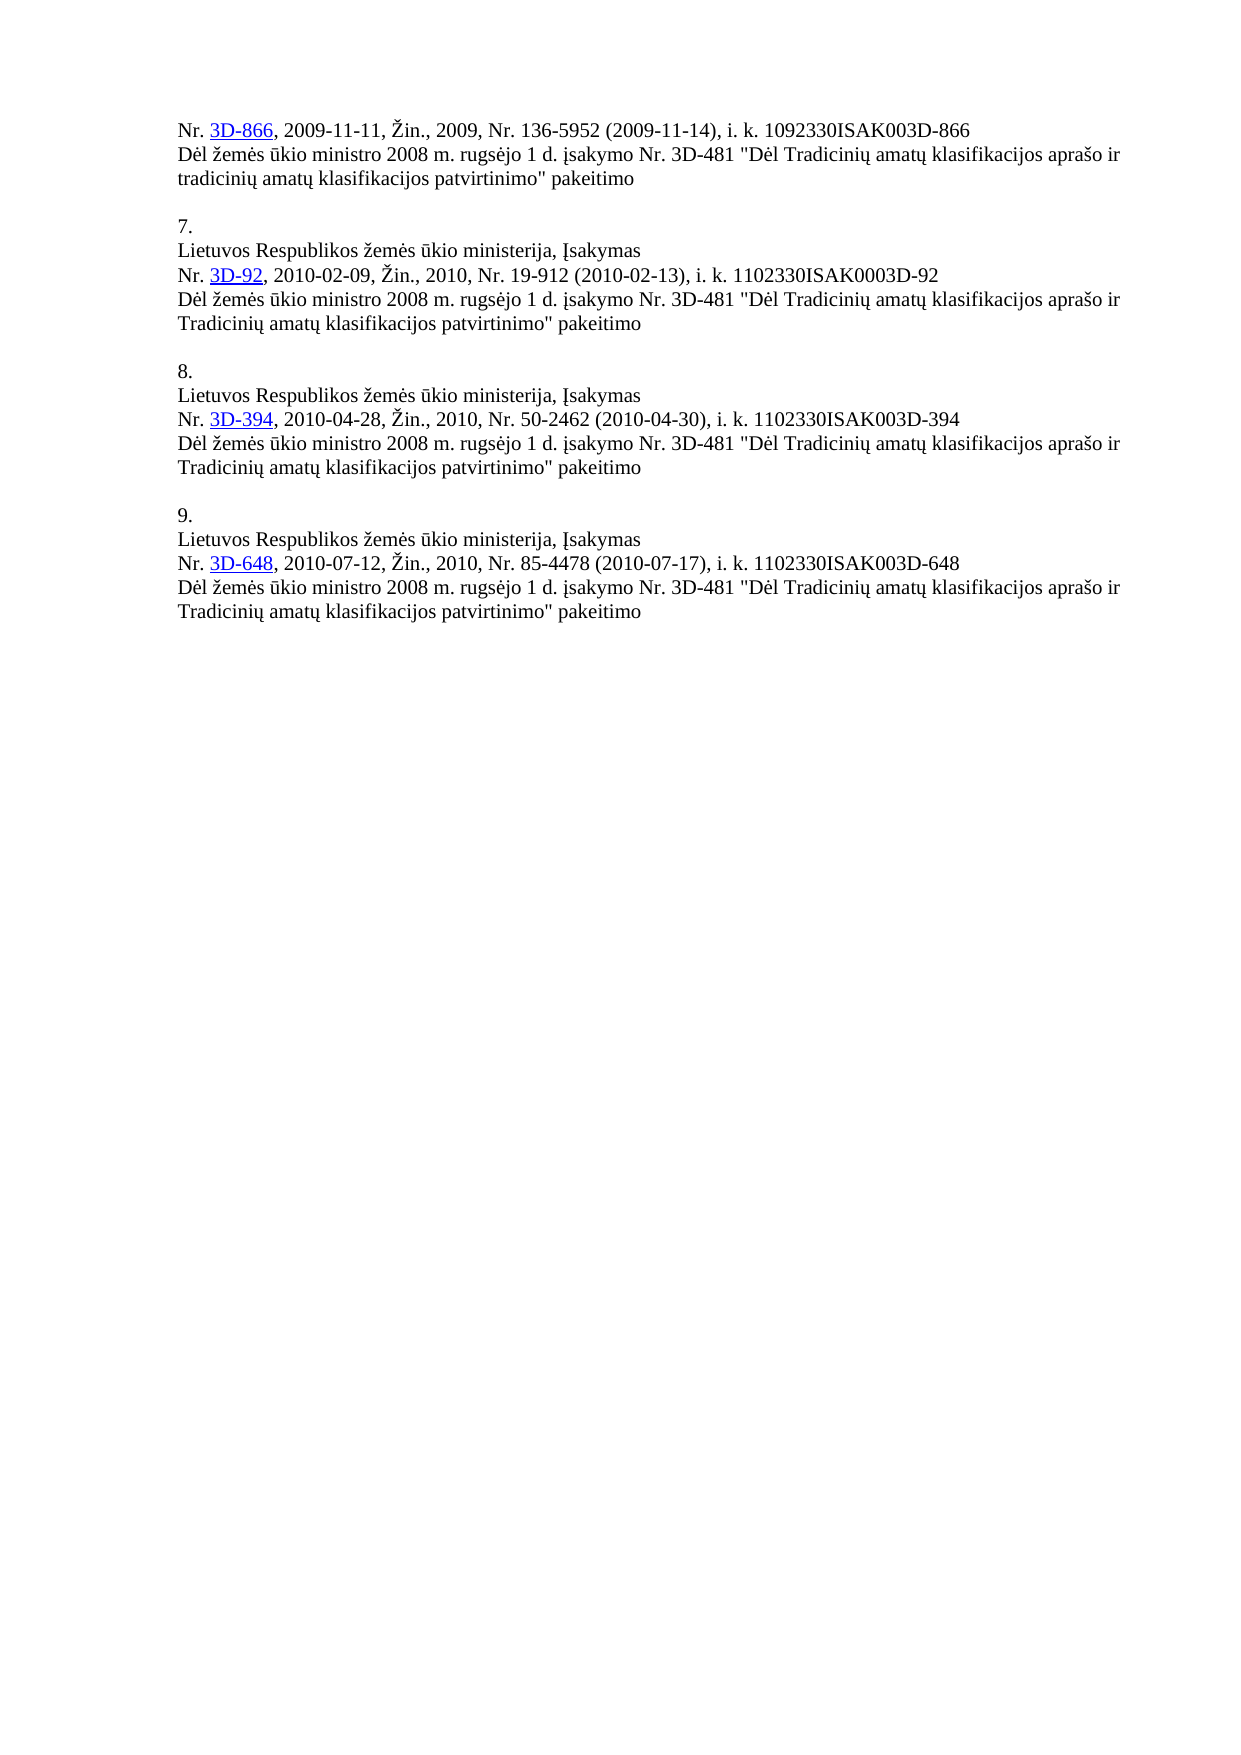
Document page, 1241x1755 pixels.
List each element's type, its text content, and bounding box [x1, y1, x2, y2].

text Dėl žemės ūkio ministro 2008 m. rugsėjo 1 d. įsakymo Nr. 3D-481 "Dėl Tradicinių amatų klasifikacijos aprašo ir Tradicinių amatų klasifikacijos patvirtinimo" pakeitimo [177, 575, 1122, 623]
text Nr. 3D-92, 2010-02-09, Žin., 2010, Nr. 19-912 (2010-02-13), i. k. 1102330ISAK0003D-92 [177, 262, 1122, 287]
text 9. [177, 503, 1122, 527]
text Dėl žemės ūkio ministro 2008 m. rugsėjo 1 d. įsakymo Nr. 3D-481 "Dėl Tradicinių amatų klasifikacijos aprašo ir Tradicinių amatų klasifikacijos patvirtinimo" pakeitimo [177, 431, 1122, 479]
text Nr. 3D-866, 2009-11-11, Žin., 2009, Nr. 136-5952 (2009-11-14), i. k. 1092330ISAK003D-866 [177, 118, 1122, 142]
text Lietuvos Respublikos žemės ūkio ministerija, Įsakymas [177, 383, 1122, 407]
text Dėl žemės ūkio ministro 2008 m. rugsėjo 1 d. įsakymo Nr. 3D-481 "Dėl Tradicinių amatų klasifikacijos aprašo ir Tradicinių amatų klasifikacijos patvirtinimo" pakeitimo [177, 287, 1122, 335]
text 7. [177, 214, 1122, 238]
text Nr. 3D-394, 2010-04-28, Žin., 2010, Nr. 50-2462 (2010-04-30), i. k. 1102330ISAK003D-394 [177, 407, 1122, 431]
text Dėl žemės ūkio ministro 2008 m. rugsėjo 1 d. įsakymo Nr. 3D-481 "Dėl Tradicinių amatų klasifikacijos aprašo ir tradicinių amatų klasifikacijos patvirtinimo" pakeitimo [177, 142, 1122, 190]
text 8. [177, 359, 1122, 383]
text Lietuvos Respublikos žemės ūkio ministerija, Įsakymas [177, 238, 1122, 262]
text Lietuvos Respublikos žemės ūkio ministerija, Įsakymas [177, 527, 1122, 551]
text Nr. 3D-648, 2010-07-12, Žin., 2010, Nr. 85-4478 (2010-07-17), i. k. 1102330ISAK003D-648 [177, 551, 1122, 575]
